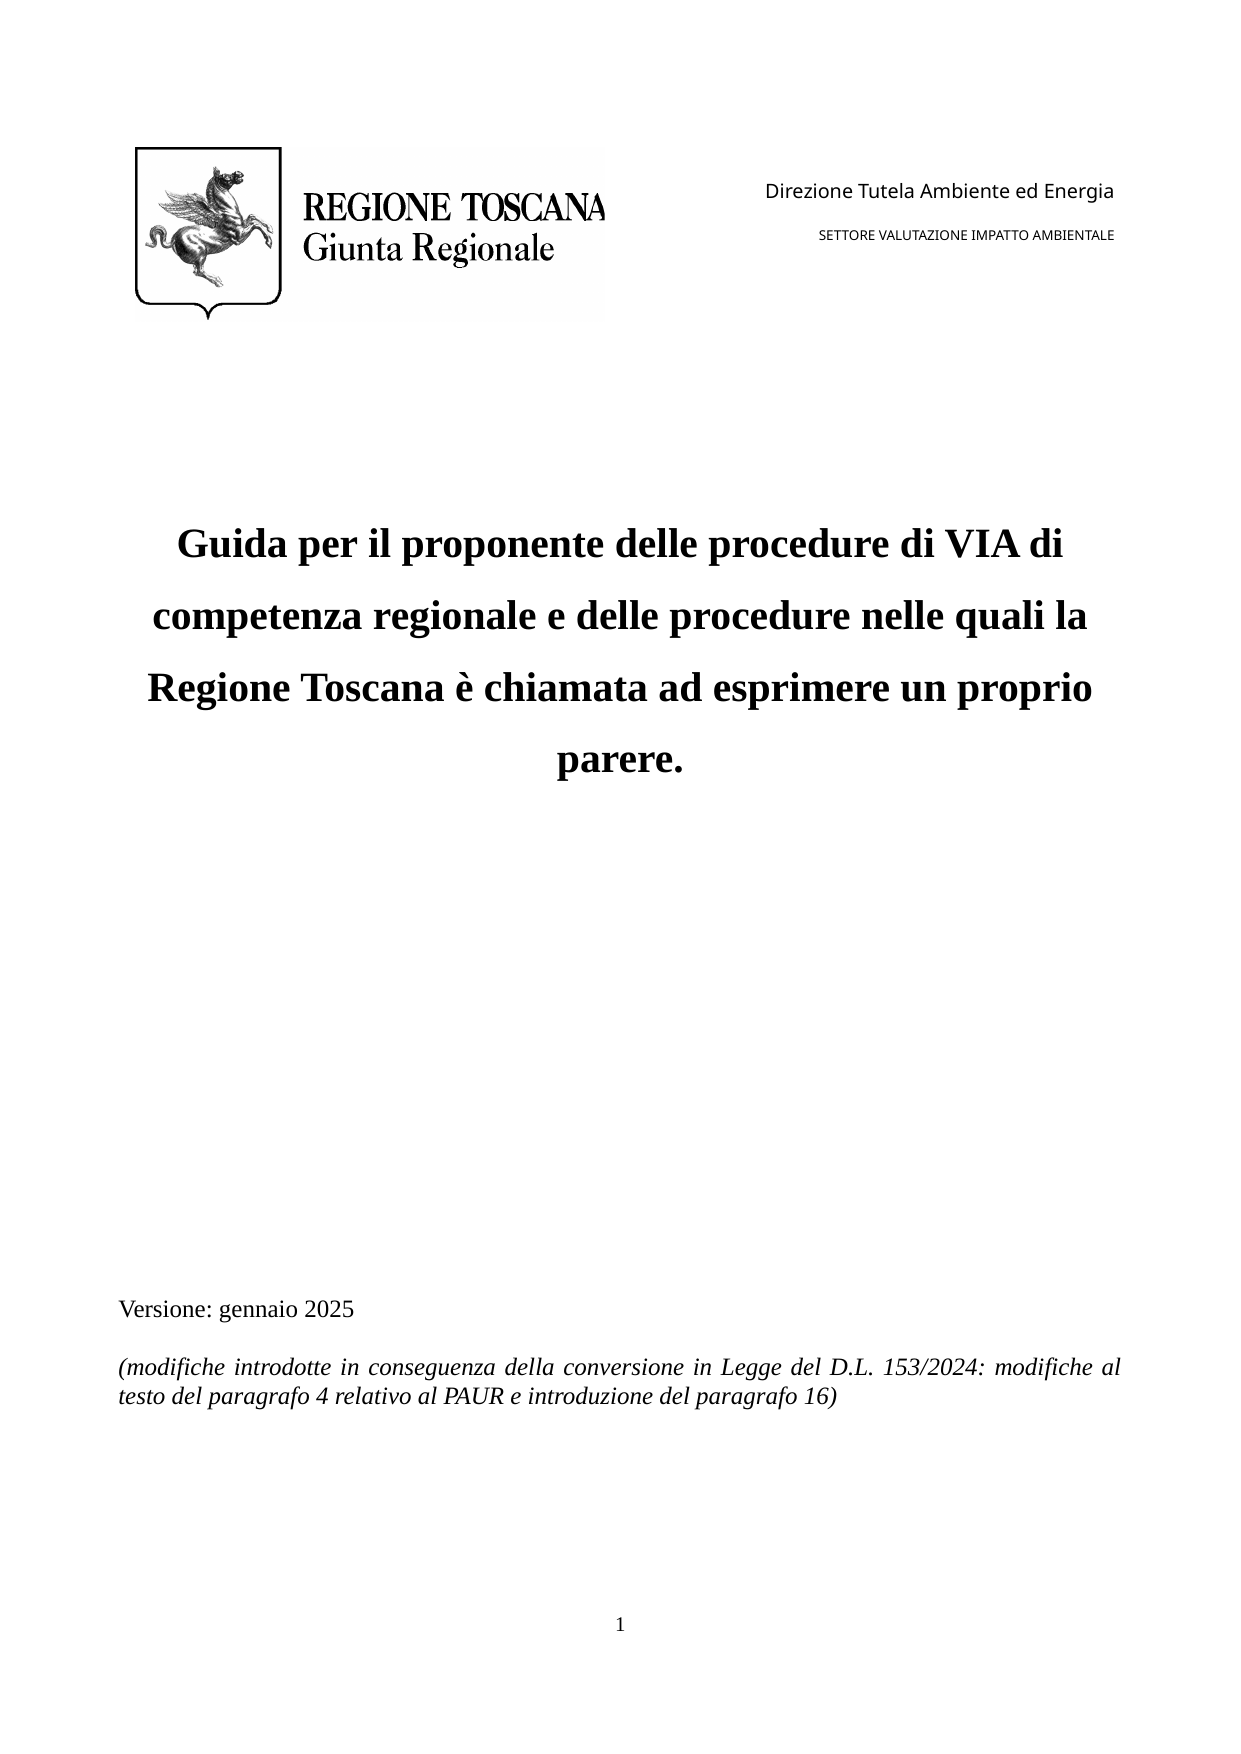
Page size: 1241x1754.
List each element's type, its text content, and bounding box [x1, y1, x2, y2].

text Guida per il proponente delle procedure di VIA di competenza regionale e delle procedure nelle quali la Regione Toscana è chiamata ad esprimere un proprio parere. [118, 518, 1122, 782]
picture [135, 147, 605, 322]
text Versione: gennaio 2025 [118, 1294, 1122, 1323]
table_header Direzione Tutela Ambiente ed Energia SETTORE VALUTAZIONE IMPATTO AMBIENTALE [706, 148, 1122, 322]
text (modifiche introdotte in conseguenza della conversione in Legge del D.L. 153/2024: modifiche al testo del paragrafo 4 relativo al PAUR e introduzione del paragrafo 16) [118, 1352, 1122, 1409]
table_header [128, 148, 605, 323]
table_header [605, 148, 706, 322]
